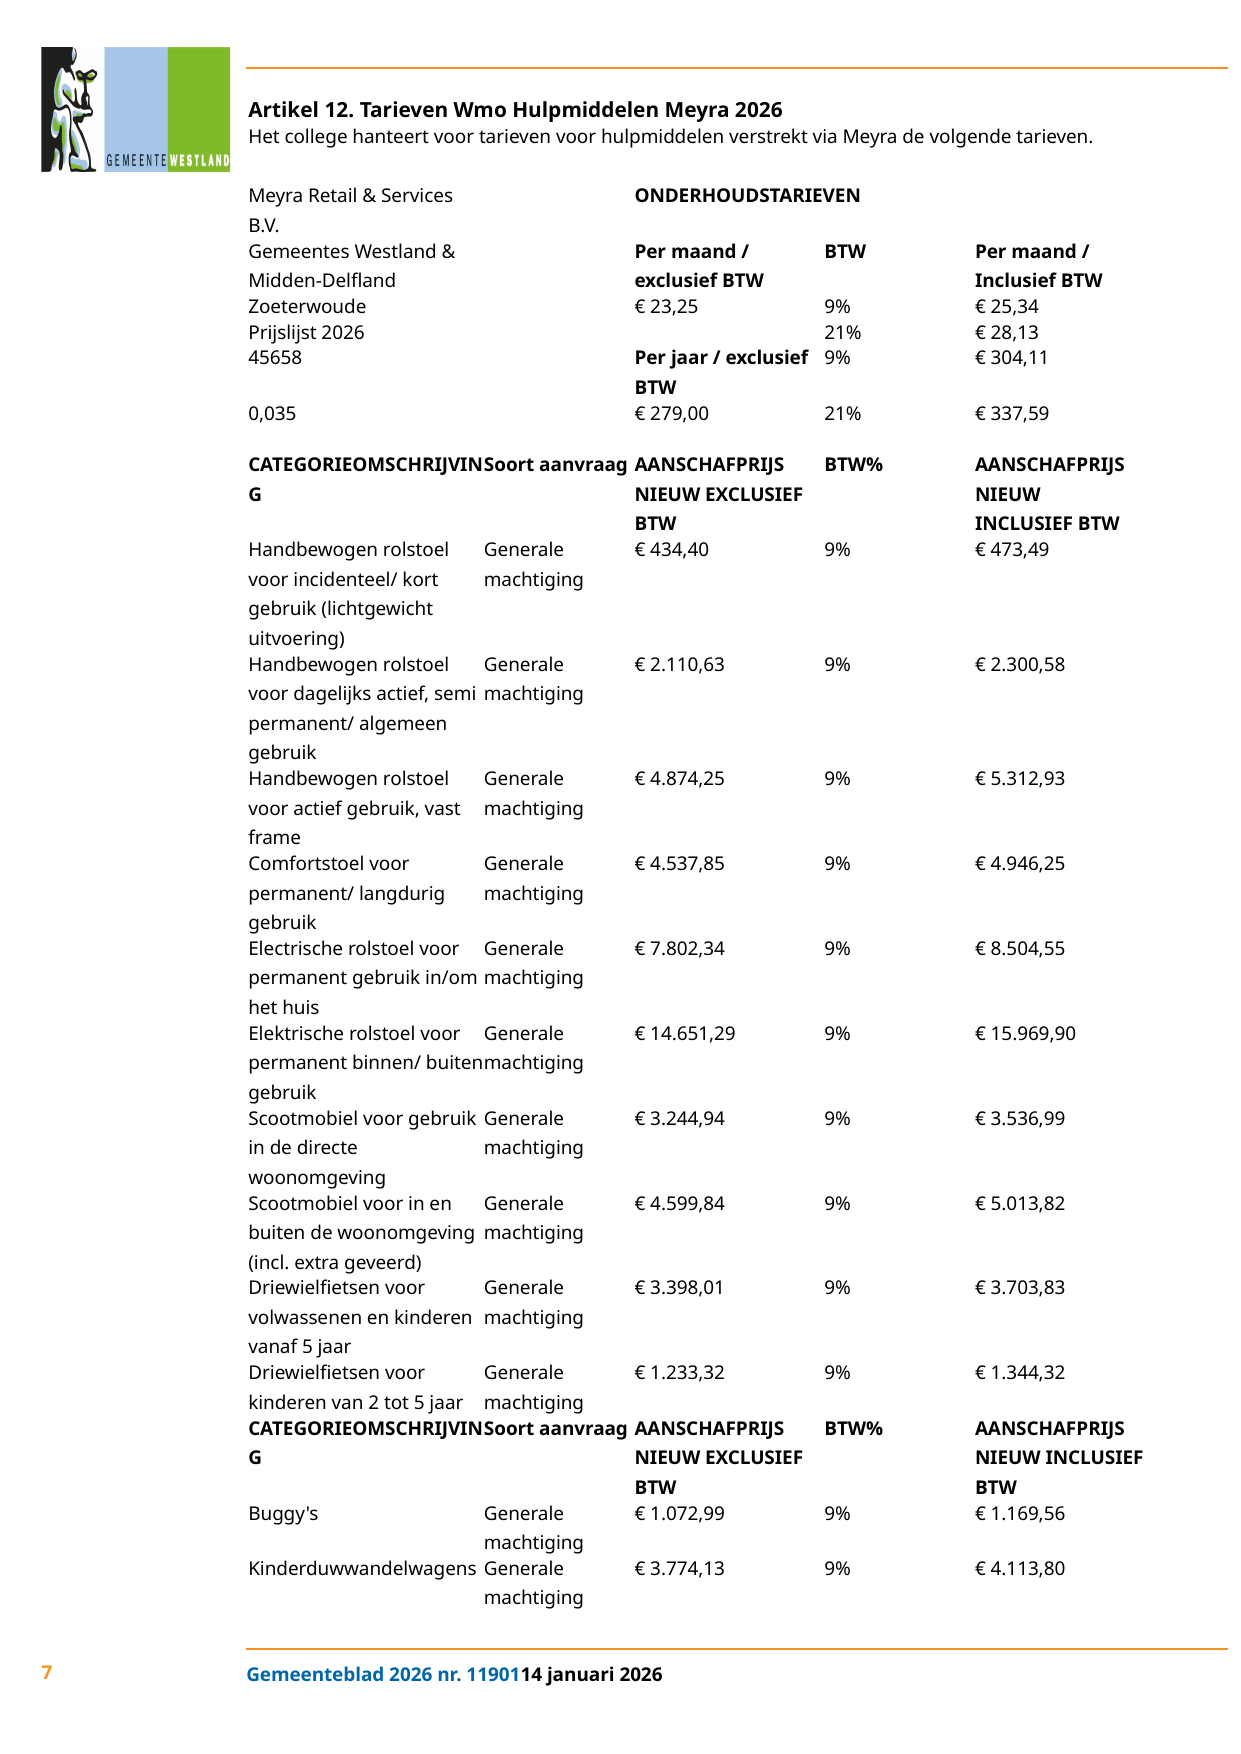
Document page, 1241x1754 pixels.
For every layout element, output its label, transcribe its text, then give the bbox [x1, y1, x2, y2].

table_cell Per maand / exclusief BTW [634, 238, 824, 293]
table_cell Generale machtiging [484, 651, 634, 765]
table_cell € 1.233,32 [634, 1360, 824, 1415]
table_cell 21% [824, 400, 975, 426]
table_cell AANSCHAFPRIJS NIEUW INCLUSIEF BTW [975, 451, 1152, 536]
table_cell Scootmobiel voor gebruik in de directe woonomgeving [248, 1105, 484, 1190]
table_cell Soort aanvraag [484, 451, 634, 536]
table_cell BTW% [824, 1415, 975, 1500]
table_cell Handbewogen rolstoel voor dagelijks actief, semi permanent/ algemeen gebruik [248, 651, 484, 765]
table_cell Generale machtiging [484, 935, 634, 1020]
table_cell Soort aanvraag [484, 1415, 634, 1500]
table_cell € 1.072,99 [634, 1500, 824, 1555]
table_cell Generale machtiging [484, 765, 634, 850]
table_header ONDERHOUDSTARIEVEN [634, 183, 1152, 238]
table_cell € 4.113,80 [975, 1555, 1152, 1610]
table_cell [484, 293, 634, 319]
table_cell 9% [824, 1275, 975, 1359]
table_cell € 4.874,25 [634, 765, 824, 850]
table_cell Buggy's [248, 1500, 484, 1555]
table_cell Electrische rolstoel voor permanent gebruik in/om het huis [248, 935, 484, 1020]
table_cell € 3.536,99 [975, 1105, 1152, 1190]
table_cell Per jaar / exclusief BTW [634, 345, 824, 400]
table_cell [484, 426, 634, 451]
text Het college hanteert voor tarieven voor hulpmiddelen verstrekt via Meyra de volgende tarieven. [248, 123, 1152, 149]
table_cell [975, 426, 1152, 451]
table_cell Per maand / Inclusief BTW [975, 238, 1152, 293]
table_cell € 5.013,82 [975, 1190, 1152, 1274]
table_cell 9% [824, 345, 975, 400]
table_cell 9% [824, 293, 975, 319]
picture [41, 47, 231, 172]
table_cell Comfortstoel voor permanent/ langdurig gebruik [248, 850, 484, 935]
table_cell € 14.651,29 [634, 1020, 824, 1105]
table_cell Gemeentes Westland & Midden-Delfland [248, 238, 484, 293]
table_cell € 473,49 [975, 536, 1152, 651]
table_cell 9% [824, 1555, 975, 1610]
table_cell € 8.504,55 [975, 935, 1152, 1020]
table_cell 9% [824, 1105, 975, 1190]
table_cell € 304,11 [975, 345, 1152, 400]
table_cell 0,035 [248, 400, 484, 426]
table_cell AANSCHAFPRIJS NIEUW INCLUSIEF BTW [975, 1415, 1152, 1500]
table_cell CATEGORIEOMSCHRIJVING [248, 451, 484, 536]
table_cell Driewielfietsen voor volwassenen en kinderen vanaf 5 jaar [248, 1275, 484, 1359]
table_cell Generale machtiging [484, 1360, 634, 1415]
table_cell Handbewogen rolstoel voor incidenteel/ kort gebruik (lichtgewicht uitvoering) [248, 536, 484, 651]
table_cell 9% [824, 1500, 975, 1555]
table_cell Zoeterwoude [248, 293, 484, 319]
table_cell [484, 400, 634, 426]
table_cell € 1.169,56 [975, 1500, 1152, 1555]
table_cell € 4.599,84 [634, 1190, 824, 1274]
table_cell AANSCHAFPRIJS NIEUW EXCLUSIEF BTW [634, 1415, 824, 1500]
table_cell Generale machtiging [484, 1555, 634, 1610]
table_cell [484, 238, 634, 293]
table_cell Elektrische rolstoel voor permanent binnen/ buiten gebruik [248, 1020, 484, 1105]
table_cell € 4.537,85 [634, 850, 824, 935]
table_cell € 7.802,34 [634, 935, 824, 1020]
table_cell € 2.110,63 [634, 651, 824, 765]
table_header Meyra Retail & Services B.V. [248, 183, 484, 238]
table_cell € 279,00 [634, 400, 824, 426]
table_cell [634, 426, 824, 451]
table_cell € 4.946,25 [975, 850, 1152, 935]
table_cell Handbewogen rolstoel voor actief gebruik, vast frame [248, 765, 484, 850]
table_cell [484, 319, 634, 344]
table_cell € 337,59 [975, 400, 1152, 426]
table_cell [824, 426, 975, 451]
table_cell Scootmobiel voor in en buiten de woonomgeving (incl. extra geveerd) [248, 1190, 484, 1274]
table_cell 9% [824, 1190, 975, 1274]
table_cell € 25,34 [975, 293, 1152, 319]
table_cell € 2.300,58 [975, 651, 1152, 765]
text Artikel 12. Tarieven Wmo Hulpmiddelen Meyra 2026 [248, 95, 1152, 123]
table_cell € 28,13 [975, 319, 1152, 344]
table_cell 21% [824, 319, 975, 344]
table_cell Generale machtiging [484, 1275, 634, 1359]
table_cell Driewielfietsen voor kinderen van 2 tot 5 jaar [248, 1360, 484, 1415]
table_cell [484, 345, 634, 400]
table_cell 9% [824, 850, 975, 935]
table_cell € 5.312,93 [975, 765, 1152, 850]
table_cell Generale machtiging [484, 1105, 634, 1190]
table_cell Generale machtiging [484, 1020, 634, 1105]
table_cell € 3.774,13 [634, 1555, 824, 1610]
table_cell € 23,25 [634, 293, 824, 319]
table_cell € 434,40 [634, 536, 824, 651]
table_cell Generale machtiging [484, 1190, 634, 1274]
table_cell Generale machtiging [484, 850, 634, 935]
table_cell 45658 [248, 345, 484, 400]
table_cell BTW [824, 238, 975, 293]
table_cell [634, 319, 824, 344]
table_cell CATEGORIEOMSCHRIJVING [248, 1415, 484, 1500]
table_cell 9% [824, 536, 975, 651]
table_header [484, 183, 634, 238]
table_cell € 1.344,32 [975, 1360, 1152, 1415]
table_cell 9% [824, 1020, 975, 1105]
table_cell AANSCHAFPRIJS NIEUW EXCLUSIEF BTW [634, 451, 824, 536]
table_cell Generale machtiging [484, 1500, 634, 1555]
table_cell 9% [824, 935, 975, 1020]
table_cell 9% [824, 765, 975, 850]
table_cell Prijslijst 2026 [248, 319, 484, 344]
table_cell [248, 426, 484, 451]
table_cell € 3.244,94 [634, 1105, 824, 1190]
table_cell € 3.703,83 [975, 1275, 1152, 1359]
table_cell € 3.398,01 [634, 1275, 824, 1359]
table_cell 9% [824, 1360, 975, 1415]
table_cell Kinderduwwandelwagens [248, 1555, 484, 1610]
table_cell BTW% [824, 451, 975, 536]
table_cell € 15.969,90 [975, 1020, 1152, 1105]
table_cell 9% [824, 651, 975, 765]
table_cell Generale machtiging [484, 536, 634, 651]
